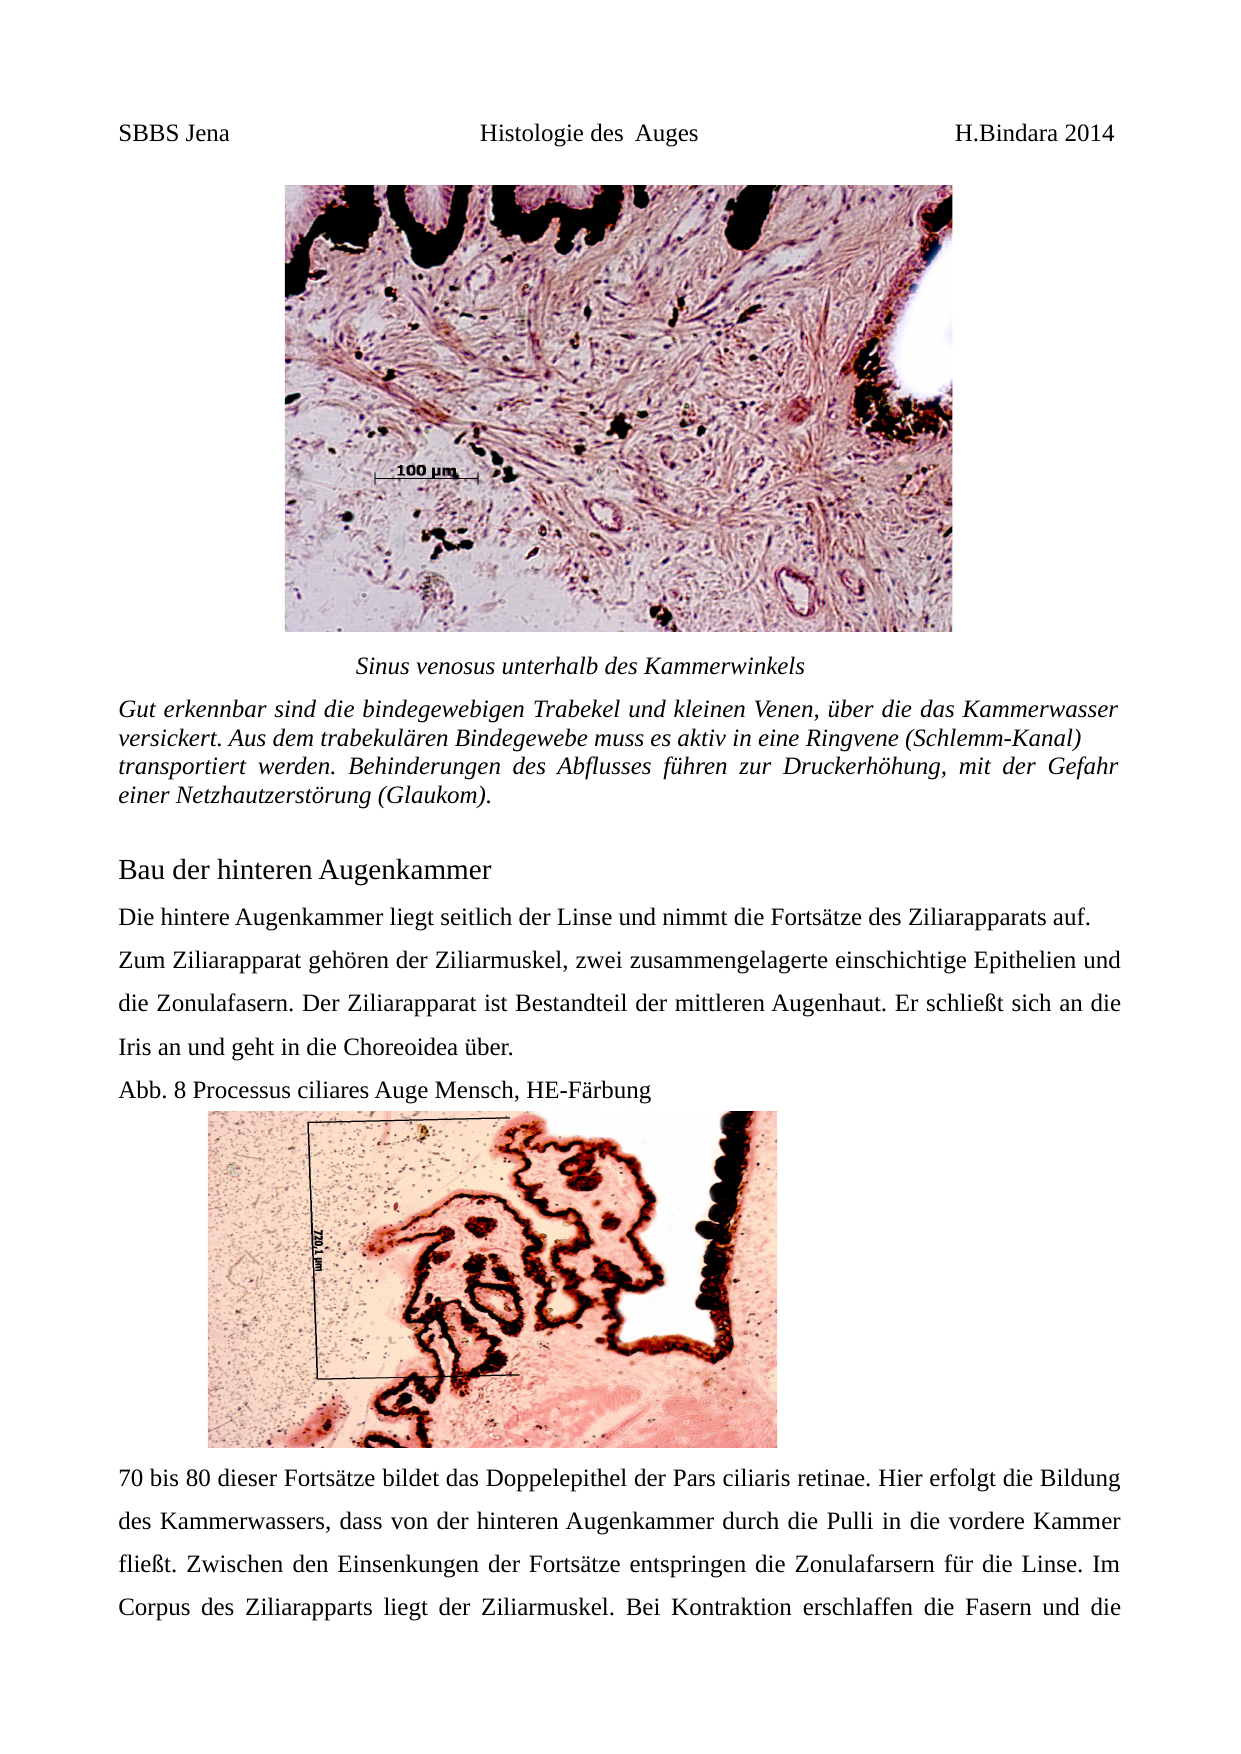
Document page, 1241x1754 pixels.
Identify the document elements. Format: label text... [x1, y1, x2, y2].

text Abb. 8 Processus ciliares Auge Mensch, HE-Färbung [118, 1075, 1122, 1103]
picture [284, 185, 953, 632]
text Gut erkennbar sind die bindegewebigen Trabekel und kleinen Venen, über die das Kammerwasser versickert. Aus dem trabekulären Bindegewebe muss es aktiv in eine Ringvene (Schlemm-Kanal) [118, 694, 1122, 751]
text Zum Ziliarapparat gehören der Ziliarmuskel, zwei zusammengelagerte einschichtige Epithelien und die Zonulafasern. Der Ziliarapparat ist Bestandteil der mittleren Augenhaut. Er schließt sich an die Iris an und geht in die Choreoidea über. [118, 945, 1122, 1060]
text transportiert werden. Behinderungen des Abflusses führen zur Druckerhöhung, mit der Gefahr einer Netzhautzerstörung (Glaukom). [118, 751, 1122, 809]
text Bau der hinteren Augenkammer [118, 852, 1122, 886]
picture [207, 1111, 778, 1448]
text 70 bis 80 dieser Fortsätze bildet das Doppelepithel der Pars ciliaris retinae. Hier erfolgt die Bildung des Kammerwassers, dass von der hinteren Augenkammer durch die Pulli in die vordere Kammer fließt. Zwischen den Einsenkungen der Fortsätze entspringen die Zonulafarsern für die Linse. Im Corpus des Ziliarapparts liegt der Ziliarmuskel. Bei Kontraktion erschlaffen die Fasern und die [118, 1463, 1122, 1621]
text Sinus venosus unterhalb des Kammerwinkels [118, 651, 1122, 679]
text Die hintere Augenkammer liegt seitlich der Linse und nimmt die Fortsätze des Ziliarapparats auf. [118, 902, 1122, 931]
